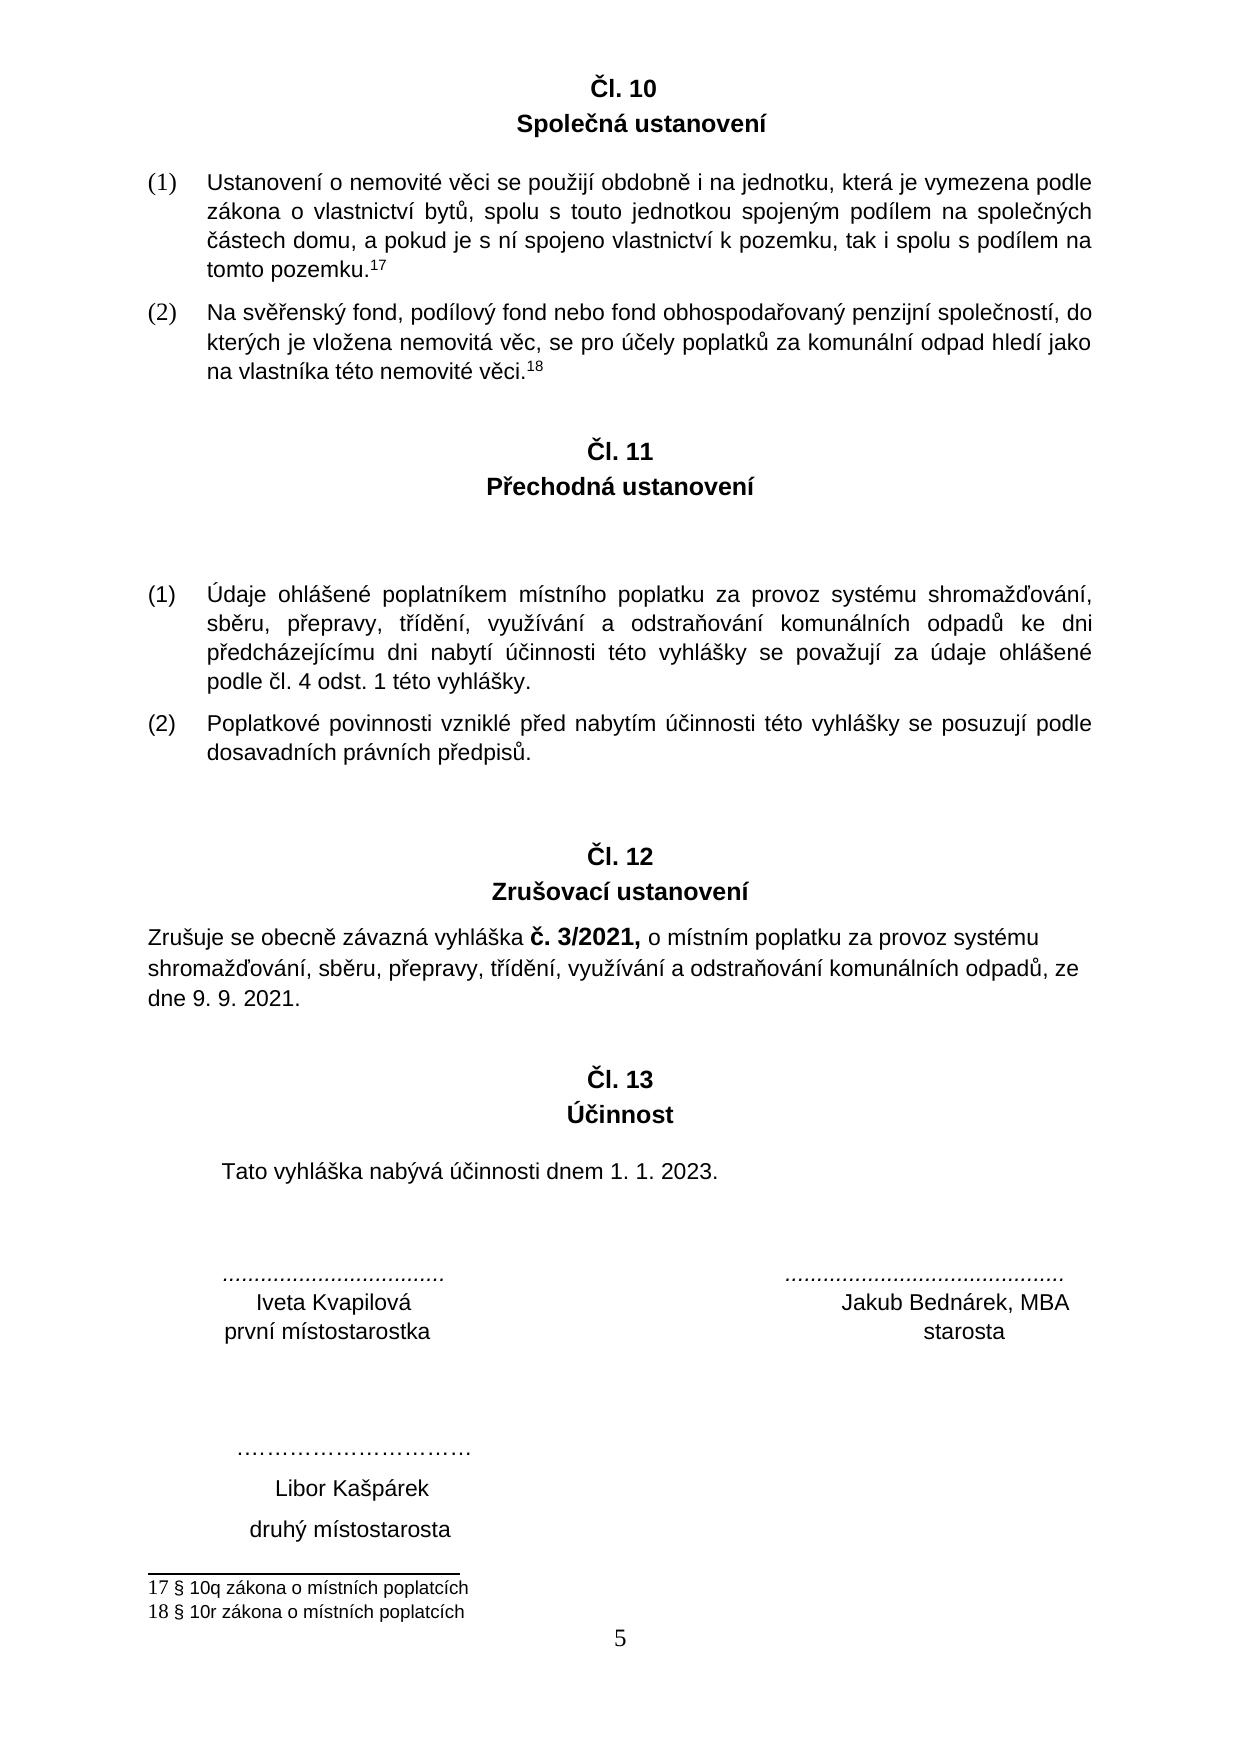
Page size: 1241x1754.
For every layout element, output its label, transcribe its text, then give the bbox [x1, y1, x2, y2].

text první místostarostka starosta [148, 1318, 1093, 1344]
text ................................... ............................................ [148, 1260, 1093, 1286]
text Společná ustanovení [502, 109, 1093, 137]
text Čl. 12 [148, 841, 1093, 870]
text Přechodná ustanovení [148, 472, 1093, 500]
list Poplatkové povinnosti vzniklé před nabytím účinnosti této vyhlášky se posuzují podle dosavadních právních předpisů. [148, 709, 1093, 765]
text Tato vyhláška nabývá účinnosti dnem 1. 1. 2023. [148, 1158, 1093, 1184]
text Čl. 13 [148, 1065, 1093, 1094]
text druhý místostarosta [148, 1516, 1093, 1543]
text Iveta Kvapilová Jakub Bednárek, MBA [148, 1289, 1093, 1315]
list Údaje ohlášené poplatníkem místního poplatku za provoz systému shromažďování, sběru, přepravy, třídění, využívání a odstraňování komunálních odpadů ke dni předcházejícímu dni nabytí účinnosti této vyhlášky se považují za údaje ohlášené podle čl. 4 odst. 1 této vyhlášky. [148, 581, 1093, 694]
text Zrušovací ustanovení [148, 876, 1093, 905]
list Ustanovení o nemovité věci se použijí obdobně i na jednotku, která je vymezena podle zákona o vlastnictví bytů, spolu s touto jednotkou spojeným podílem na společných částech domu, a pokud je s ní spojeno vlastnictví k pozemku, tak i spolu s podílem na tomto pozemku. [148, 167, 1093, 282]
text .………………………… [148, 1433, 1093, 1460]
text Čl. 10 [516, 74, 1093, 102]
list § 10q zákona o místních poplatcích [148, 1574, 1093, 1599]
text Libor Kašpárek [148, 1475, 1093, 1501]
list Na svěřenský fond, podílový fond nebo fond obhospodařovaný penzijní společností, do kterých je vložena nemovitá věc, se pro účely poplatků za komunální odpad hledí jako na vlastníka této nemovité věci. [148, 297, 1093, 384]
text Čl. 11 [148, 437, 1093, 465]
list § 10r zákona o místních poplatcích [148, 1599, 1093, 1623]
text Zrušuje se obecně závazná vyhláška č. 3/2021, o místním poplatku za provoz systému shromažďování, sběru, přepravy, třídění, využívání a odstraňování komunálních odpadů, ze dne 9. 9. 2021. [148, 922, 1093, 1011]
text Účinnost [148, 1100, 1093, 1129]
